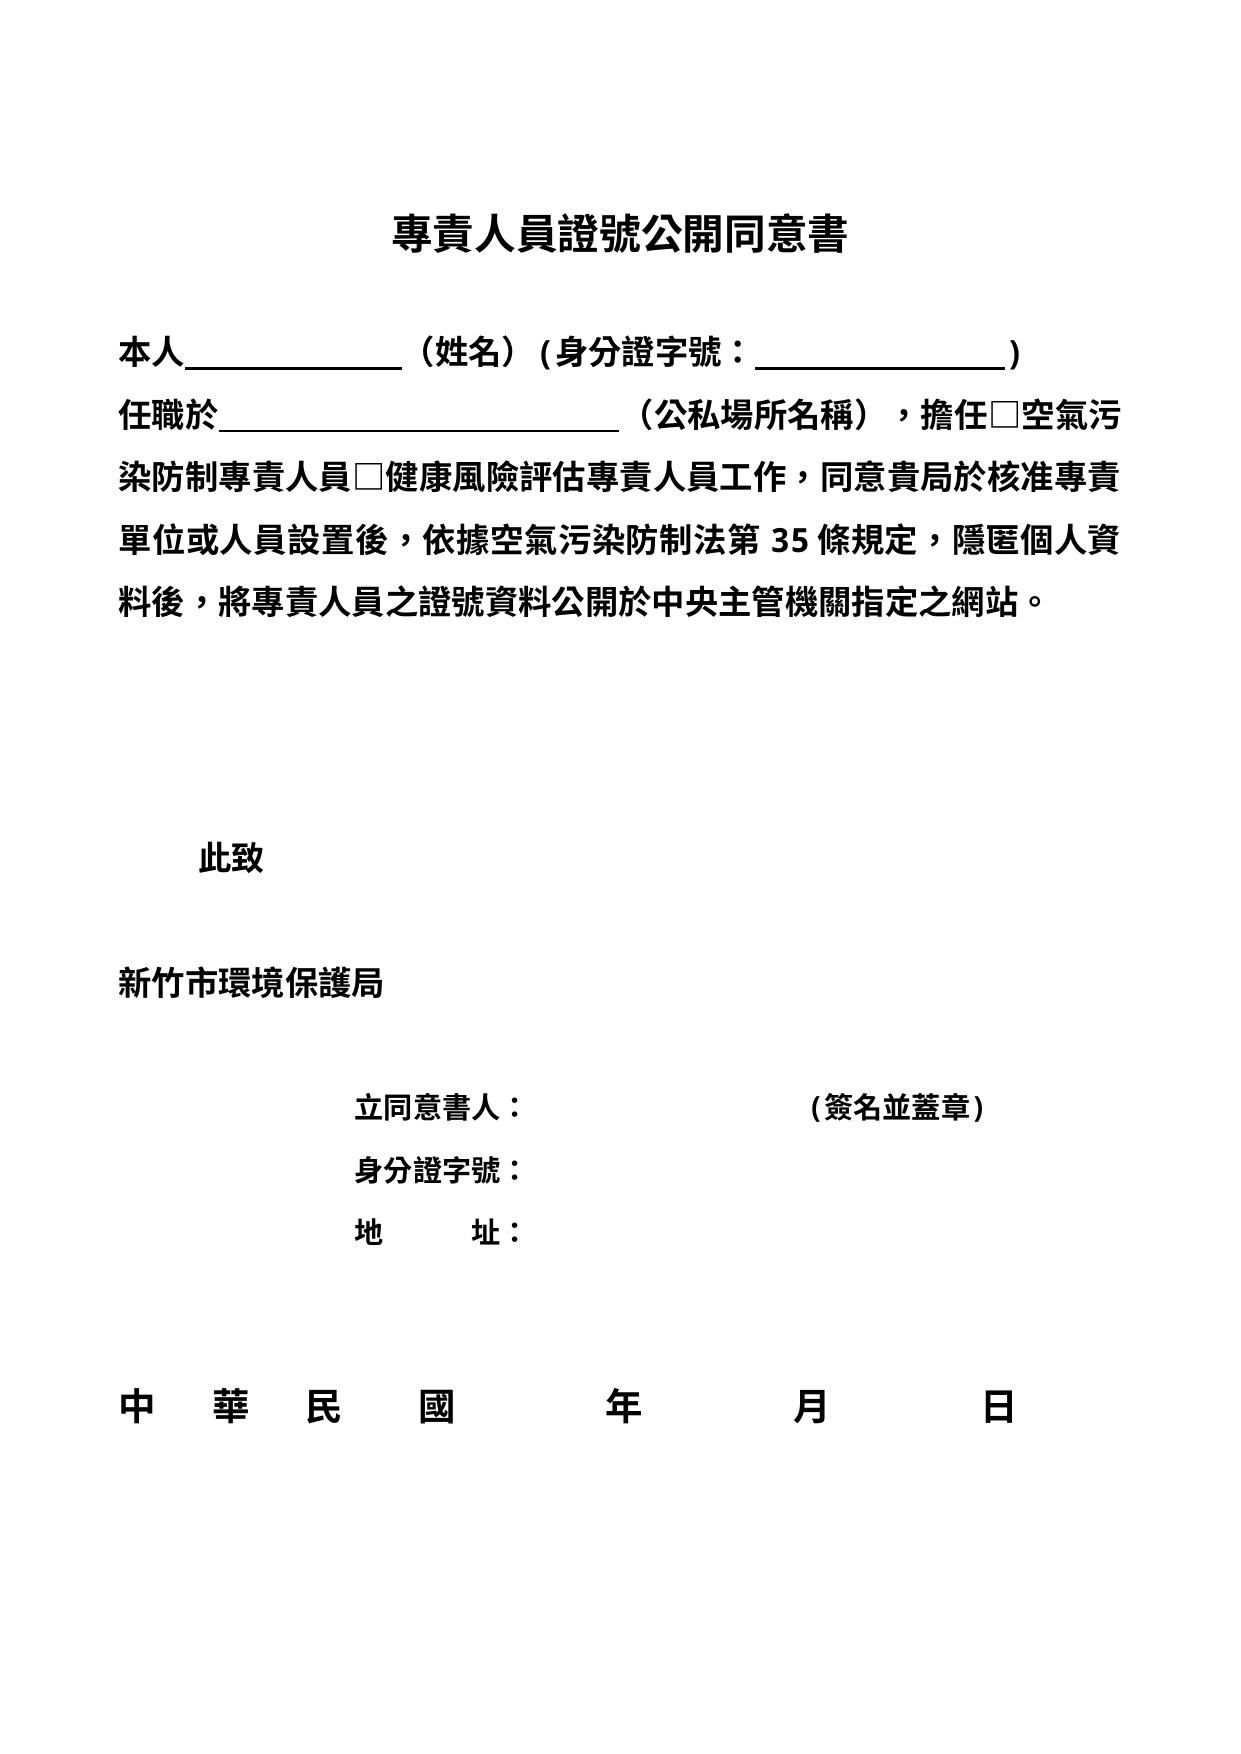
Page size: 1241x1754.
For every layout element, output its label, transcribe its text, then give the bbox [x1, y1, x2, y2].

text 身分證字號： [118, 1127, 1122, 1189]
text 本人 （姓名）(身分證字號： ) [118, 314, 1122, 377]
text 任職於 （公私場所名稱），擔任□空氣污染防制專責人員□健康風險評估專責人員工作，同意貴局於核准專責單位或人員設置後，依據空氣污染防制法第35條規定，隱匿個人資料後，將專責人員之證號資料公開於中央主管機關指定之網站。 [118, 377, 1122, 627]
text 立同意書人： (簽名並蓋章) [118, 1064, 1122, 1127]
text 新竹市環境保護局 [118, 939, 1122, 1002]
text 此致 [118, 814, 1122, 877]
text 地 址： [118, 1189, 1122, 1252]
text 專責人員證號公開同意書 [118, 189, 1122, 252]
text 中 華 民 國 年 月 日 [118, 1377, 1122, 1431]
